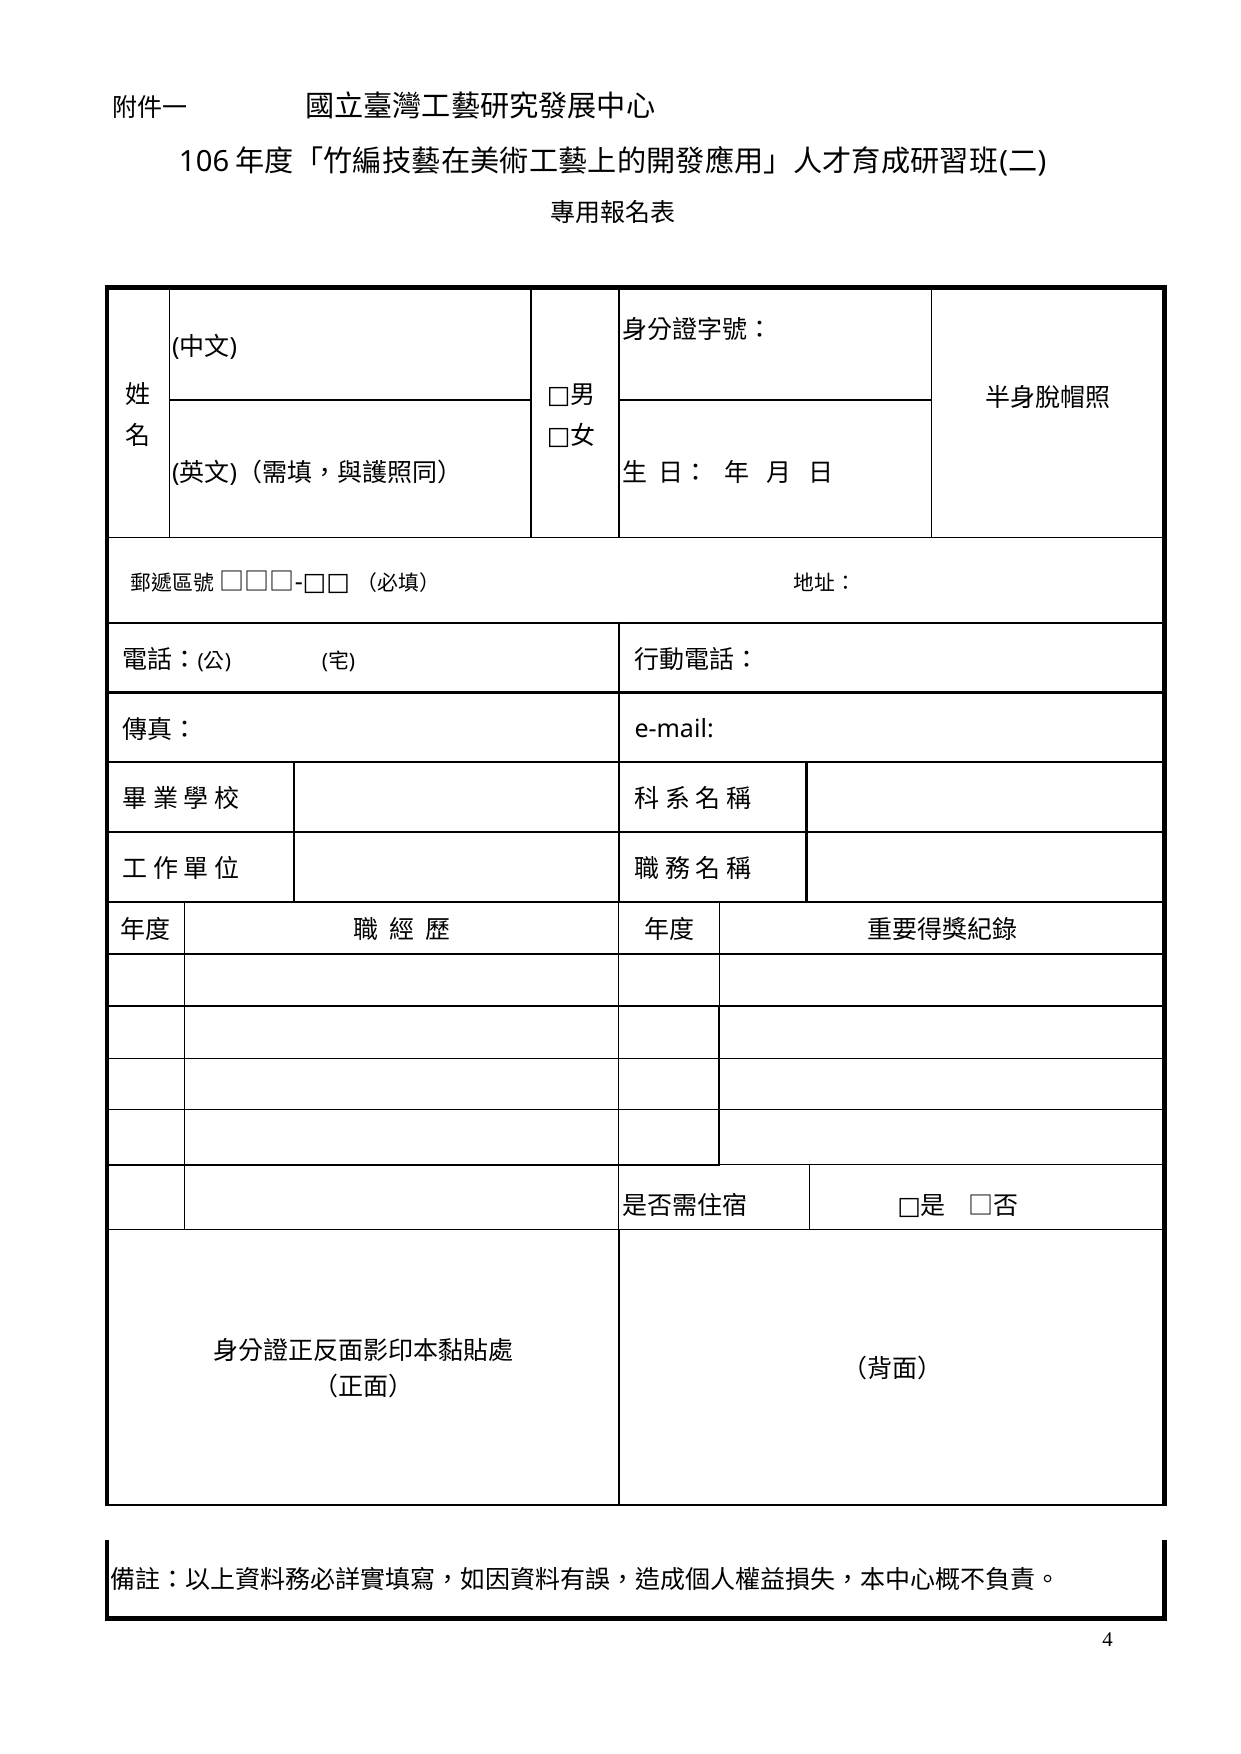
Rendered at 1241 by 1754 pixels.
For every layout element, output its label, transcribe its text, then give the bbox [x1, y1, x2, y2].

table_header 半身脫帽照 [932, 290, 1162, 537]
table_cell 職 務 名 稱 [620, 833, 805, 901]
table_cell 電話：(公) (宅) [109, 624, 618, 691]
table_header 備註：以上資料務必詳實填寫，如因資料有誤，造成個人權益損失，本中心概不負責。 [109, 1540, 1162, 1616]
table_cell [185, 1166, 618, 1229]
text 專用報名表 [112, 192, 1113, 229]
table_cell [808, 833, 1162, 901]
table_cell 是否需住宿 [619, 1165, 809, 1229]
table_cell 職 經 歷 [185, 903, 618, 953]
table_cell [720, 1059, 1162, 1109]
table_cell 行動電話： [620, 624, 1162, 691]
table_cell 郵遞區號 □□□-□□ （必填） 地址： [109, 538, 1162, 622]
table_cell [109, 1007, 184, 1058]
table_cell [619, 1007, 718, 1058]
table_cell [185, 1059, 618, 1109]
table_cell (英文)（需填，與護照同） [170, 401, 530, 537]
table_cell 身分證正反面影印本黏貼處 （正面） [109, 1230, 618, 1503]
table_cell [619, 1059, 718, 1109]
text 附件一 國立臺灣工藝研究發展中心 [112, 83, 1113, 125]
table_cell 傳真： [109, 694, 618, 761]
table_cell 工 作 單 位 [109, 833, 293, 901]
table_cell [619, 955, 719, 1005]
table_cell 生 日： 年 月 日 [620, 401, 931, 537]
table_cell [185, 955, 618, 1005]
table_header 身分證字號： [620, 290, 931, 399]
table_cell [619, 1110, 718, 1164]
table_header 姓 名 [109, 290, 169, 537]
table_header (中文) [170, 290, 530, 399]
table_cell □是 □否 [810, 1165, 1162, 1229]
table_cell 年度 [109, 903, 184, 953]
table_cell [109, 1059, 184, 1109]
table_cell 年度 [619, 903, 719, 953]
table_cell [295, 763, 618, 831]
table_cell 畢 業 學 校 [109, 763, 293, 831]
table_cell [295, 833, 618, 901]
table_cell 科 系 名 稱 [620, 763, 805, 831]
table_cell [808, 763, 1162, 831]
table_cell [185, 1007, 618, 1058]
table_cell e-mail: [620, 694, 1162, 761]
text 106年度「竹編技藝在美術工藝上的開發應用」人才育成研習班(二) [112, 137, 1113, 180]
table_cell 重要得獎紀錄 [720, 903, 1162, 953]
table_cell [720, 955, 1162, 1005]
table_cell [109, 955, 184, 1005]
table_cell [720, 1007, 1162, 1058]
table_cell [720, 1110, 1162, 1164]
table_cell [109, 1110, 184, 1164]
table_cell [109, 1166, 184, 1229]
table_header □男 □女 [532, 290, 618, 537]
table_cell （背面） [620, 1230, 1162, 1503]
table_cell [185, 1110, 618, 1164]
